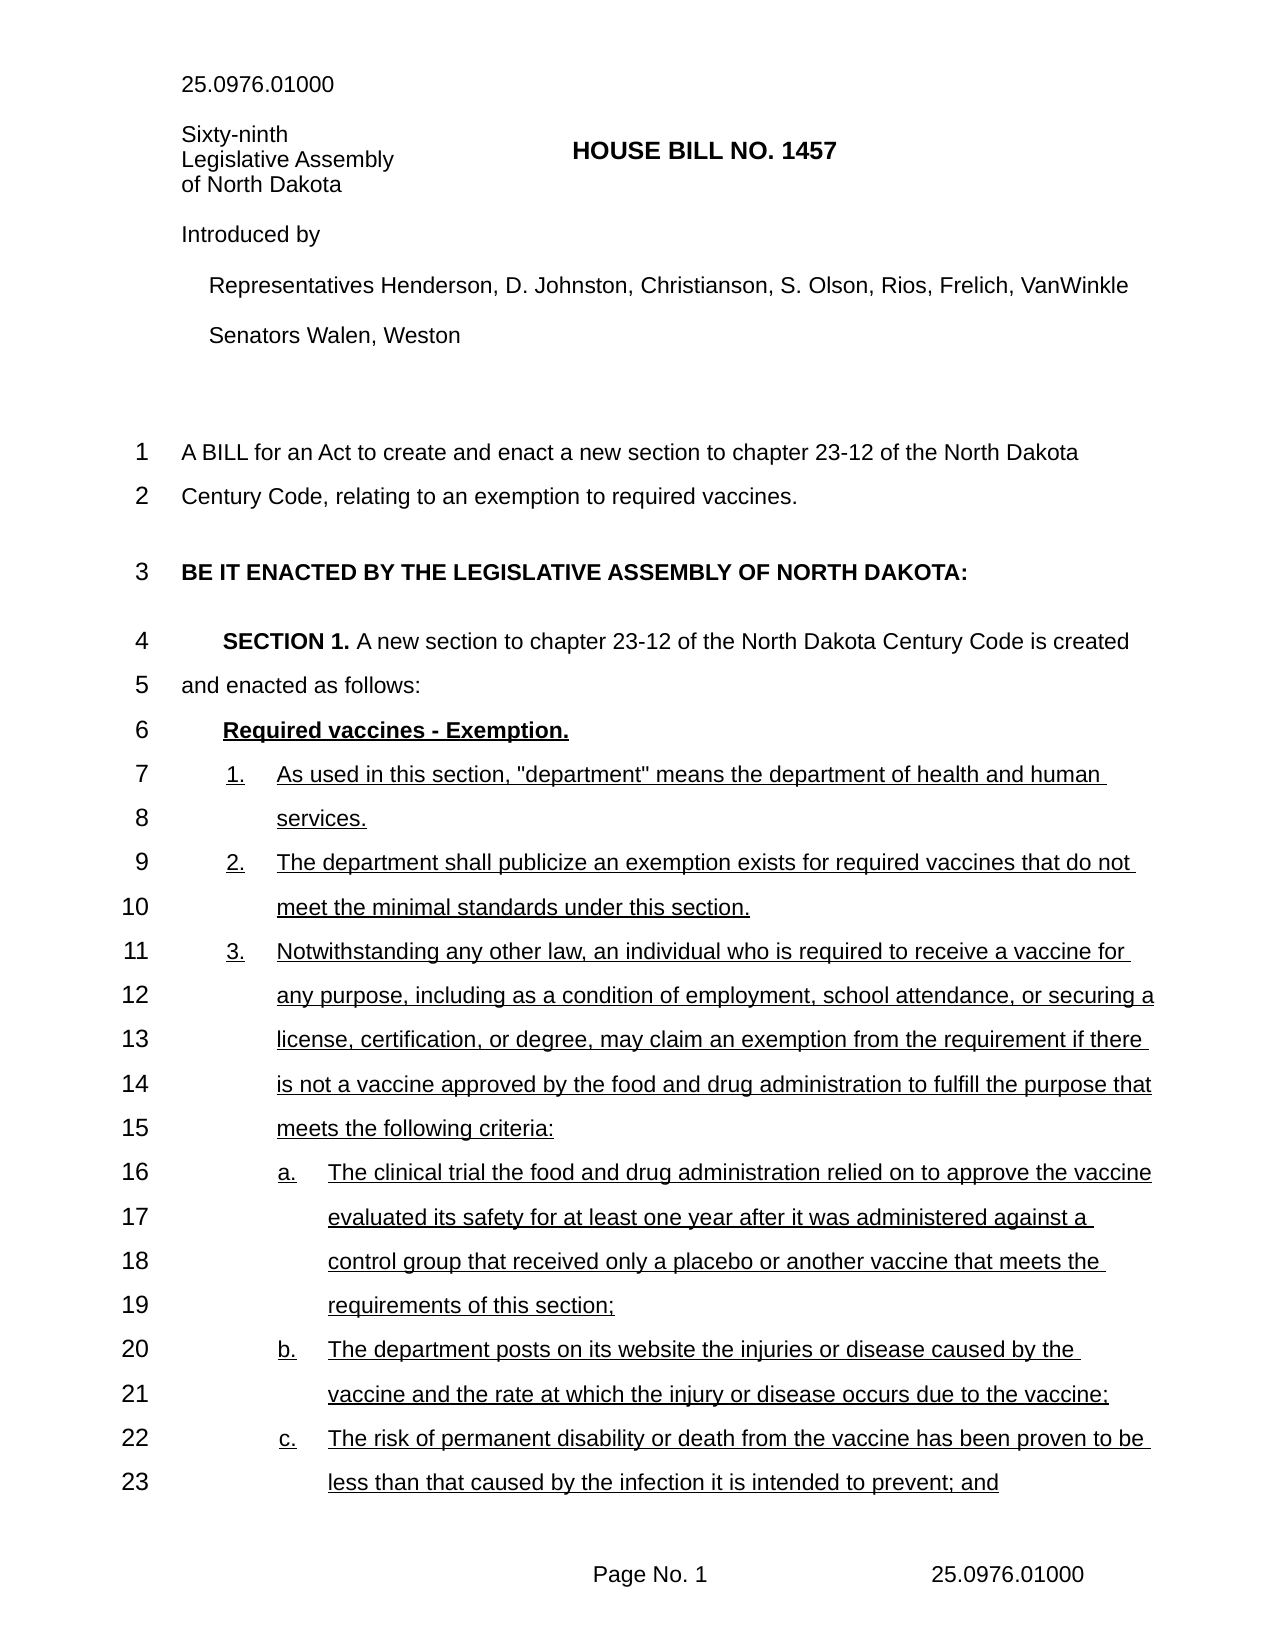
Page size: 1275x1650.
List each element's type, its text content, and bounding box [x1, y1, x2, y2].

text . [181, 73, 1154, 133]
text Senators Walen, Weston [208, 325, 1154, 348]
text of North Dakota [181, 173, 1154, 198]
subtitle Required vaccines - Exemption. [181, 703, 1154, 747]
text b. The department posts on its website the injuries or disease caused by the vaccine and the rate at which the injury or disease occurs due to the vaccine; [181, 1322, 1154, 1411]
title BILL NO. [565, 136, 837, 165]
text Introduced by [181, 223, 1154, 248]
title A BILL for an Act to create and enact a new section to chapter 23‑12 of the North Dakota Century Code, relating to an exemption to required vaccines. [181, 425, 1154, 513]
text SECTION 1. A new section to chapter 23‑12 of the North Dakota Century Code is created and enacted as follows: [181, 614, 1154, 703]
text Legislative Assembly [181, 148, 1154, 173]
text 2. The department shall publicize an exemption exists for required vaccines that do not meet the minimal standards under this section. [181, 835, 1154, 924]
text BE IT ENACTED BY THE LEGISLATIVE ASSEMBLY OF NORTH DAKOTA: [181, 545, 1154, 589]
text a. The clinical trial the food and drug administration relied on to approve the vaccine evaluated its safety for at least one year after it was administered against a control group that received only a placebo or another vaccine that meets the requirements of this section; [181, 1145, 1154, 1322]
text Representatives Henderson, D. Johnston, Christianson, S. Olson, Rios, Frelich, VanWinkle [208, 275, 1154, 298]
text c. The risk of permanent disability or death from the vaccine has been proven to be less than that caused by the infection it is intended to prevent; and [181, 1411, 1154, 1499]
text 3. Notwithstanding any other law, an individual who is required to receive a vaccine for any purpose, including as a condition of employment, school attendance, or securing a license, certification, or degree, may claim an exemption from the requirement if there is not a vaccine approved by the food and drug administration to fulfill the purpose that meets the following criteria: [181, 924, 1154, 1145]
text 1. As used in this section, "department" means the department of health and human services. [181, 747, 1154, 835]
